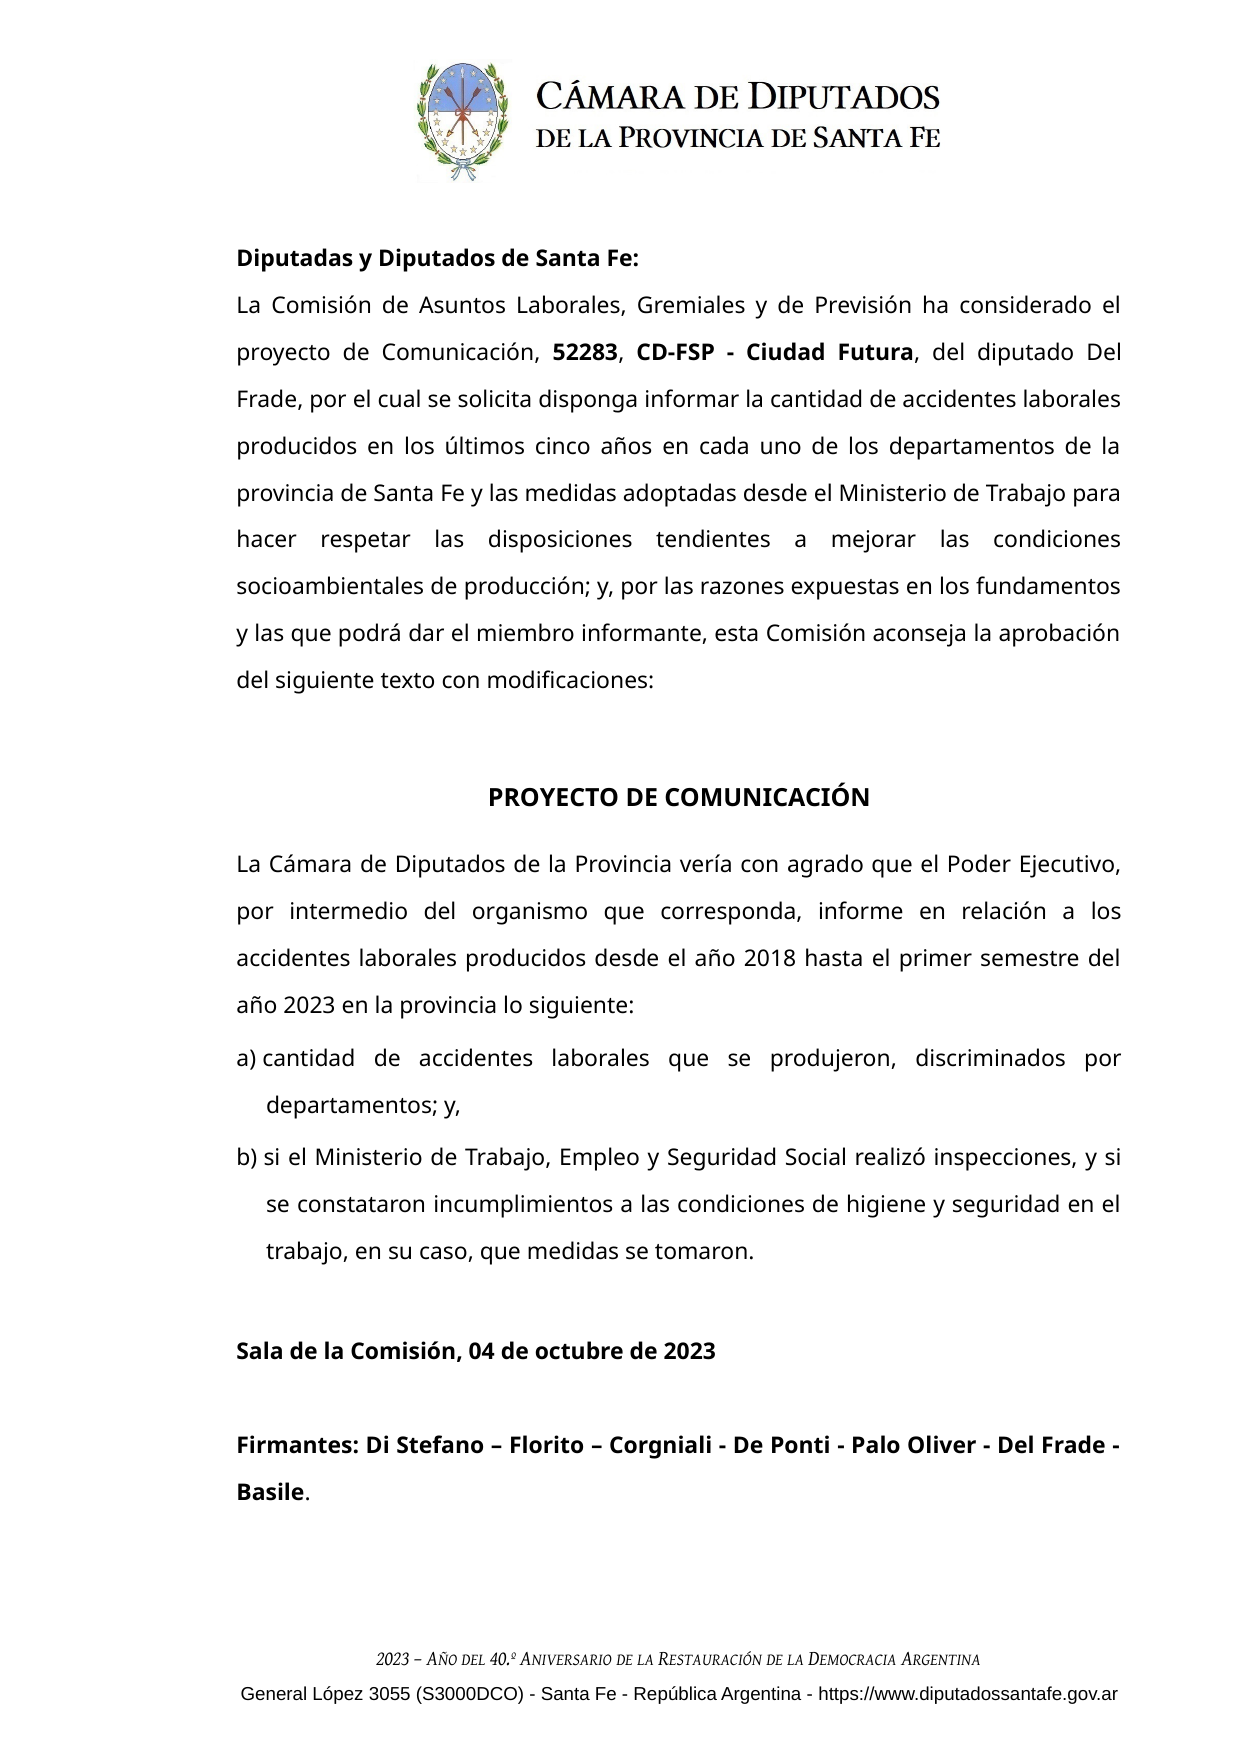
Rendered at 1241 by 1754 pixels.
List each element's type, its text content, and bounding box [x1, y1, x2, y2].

text Diputadas y Diputados de Santa Fe: [236, 242, 1122, 273]
subtitle si el Ministerio de Trabajo, Empleo y Seguridad Social realizó inspecciones, y si se constataron incumplimientos a las condiciones de higiene y seguridad en el trabajo, en su caso, que medidas se tomaron. [236, 1141, 1122, 1266]
picture [413, 59, 945, 183]
text Sala de la Comisión, 04 de octubre de 2023 [236, 1335, 1122, 1366]
text La Comisión de Asuntos Laborales, Gremiales y de Previsión ha considerado el proyecto de Comunicación, 52283, CD-FSP - Ciudad Futura, del diputado Del Frade, por el cual se solicita disponga informar la cantidad de accidentes laborales producidos en los últimos cinco años en cada uno de los departamentos de la provincia de Santa Fe y las medidas adoptadas desde el Ministerio de Trabajo para hacer respetar las disposiciones tendientes a mejorar las condiciones socioambientales de producción; y, por las razones expuestas en los fundamentos y las que podrá dar el miembro informante, esta Comisión aconseja la aprobación del siguiente texto con modificaciones: [236, 289, 1122, 695]
text Firmantes: Di Stefano – Florito – Corgniali - De Ponti - Palo Oliver - Del Frade - Basile. [236, 1428, 1122, 1507]
text La Cámara de Diputados de la Provincia vería con agrado que el Poder Ejecutivo, por intermedio del organismo que corresponda, informe en relación a los accidentes laborales producidos desde el año 2018 hasta el primer semestre del año 2023 en la provincia lo siguiente: [236, 848, 1122, 1020]
subtitle cantidad de accidentes laborales que se produjeron, discriminados por departamentos; y, [236, 1042, 1122, 1120]
text PROYECTO DE COMUNICACIÓN [236, 779, 1122, 814]
